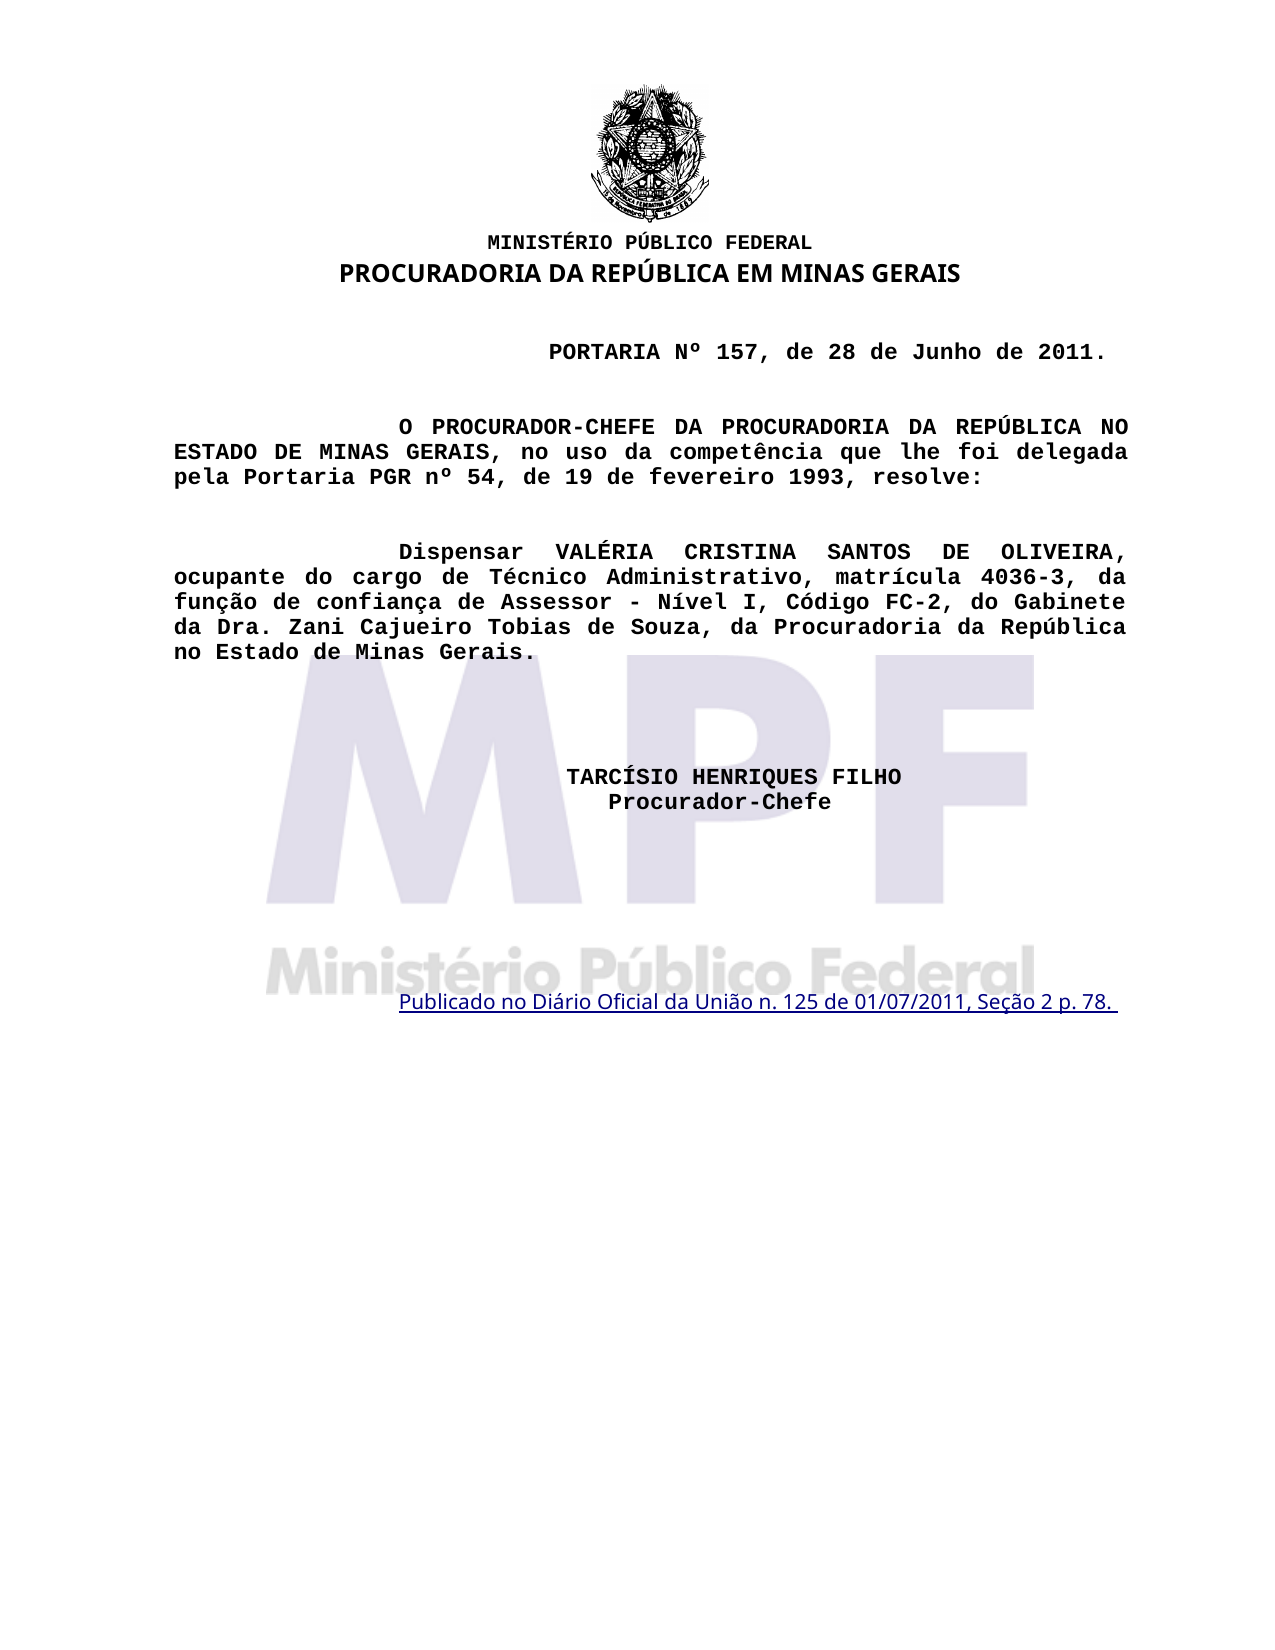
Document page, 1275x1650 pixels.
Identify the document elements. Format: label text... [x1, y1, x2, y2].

picture [266, 814, 1034, 989]
text Publicado no Diário Oficial da União n. 125 de 01/07/2011, Seção 2 p. 78. [173, 989, 1127, 1014]
picture [591, 84, 709, 223]
picture [266, 664, 1034, 764]
text Procurador-Chefe [173, 789, 1127, 814]
text Dispensar VALÉRIA CRISTINA SANTOS DE OLIVEIRA, ocupante do cargo de Técnico Administrativo, matrícula 4036-3, da função de confiança de Assessor - Nível I, Código FC-2, do Gabinete da Dra. Zani Cajueiro Tobias de Souza, da Procuradoria da República no Estado de Minas Gerais. [173, 539, 1128, 664]
text O PROCURADOR-CHEFE DA PROCURADORIA DA REPÚBLICA NO ESTADO DE MINAS GERAIS, no uso da competência que lhe foi delegada pela Portaria PGR nº 54, de 19 de fevereiro 1993, resolve: [173, 414, 1129, 489]
text PORTARIA Nº 157, de 28 de Junho de 2011. [548, 339, 1129, 364]
text TARCÍSIO HENRIQUES FILHO [173, 764, 1127, 789]
